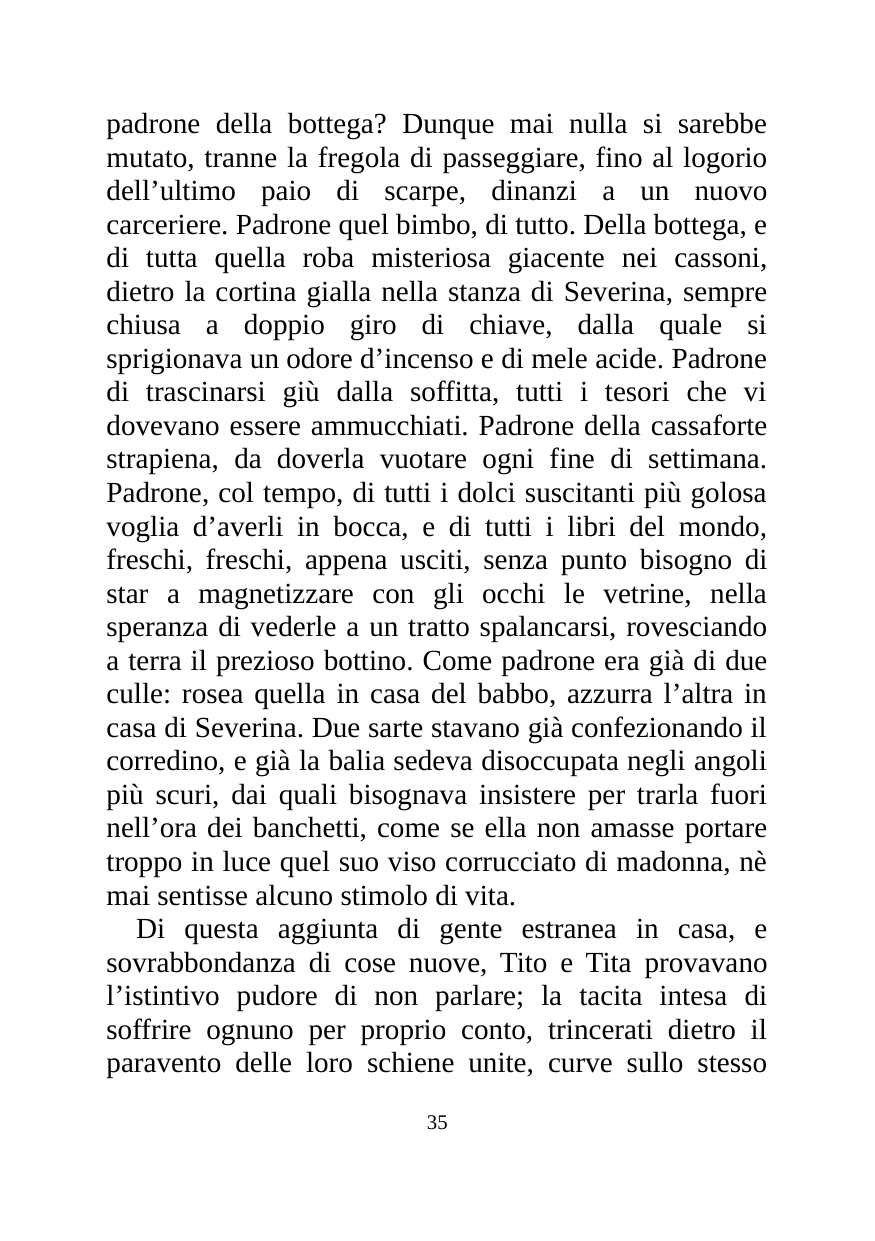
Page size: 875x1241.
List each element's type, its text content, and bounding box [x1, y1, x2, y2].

text padrone della bottega? Dunque mai nulla si sarebbe mutato, tranne la fregola di passeggiare, fino al logorio dell’ultimo paio di scarpe, dinanzi a un nuovo carceriere. Padrone quel bimbo, di tutto. Della bottega, e di tutta quella roba misteriosa giacente nei cassoni, dietro la cortina gialla nella stanza di Severina, sempre chiusa a doppio giro di chiave, dalla quale si sprigionava un odore d’incenso e di mele acide. Padrone di trascinarsi giù dalla soffitta, tutti i tesori che vi dovevano essere ammucchiati. Padrone della cassaforte strapiena, da doverla vuotare ogni fine di settimana. Padrone, col tempo, di tutti i dolci suscitanti più golosa voglia d’averli in bocca, e di tutti i libri del mondo, freschi, freschi, appena usciti, senza punto bisogno di star a magnetizzare con gli occhi le vetrine, nella speranza di vederle a un tratto spalancarsi, rovesciando a terra il prezioso bottino. Come padrone era già di due culle: rosea quella in casa del babbo, azzurra l’altra in casa di Severina. Due sarte stavano già confezionando il corredino, e già la balia sedeva disoccupata negli angoli più scuri, dai quali bisognava insistere per trarla fuori nell’ora dei banchetti, come se ella non amasse portare troppo in luce quel suo viso corrucciato di madonna, nè mai sentisse alcuno stimolo di vita. [106, 106, 768, 911]
text Di questa aggiunta di gente estranea in casa, e sovrabbondanza di cose nuove, Tito e Tita provavano l’istintivo pudore di non parlare; la tacita intesa di soffrire ognuno per proprio conto, trincerati dietro il paravento delle loro schiene unite, curve sullo stesso [106, 911, 768, 1079]
